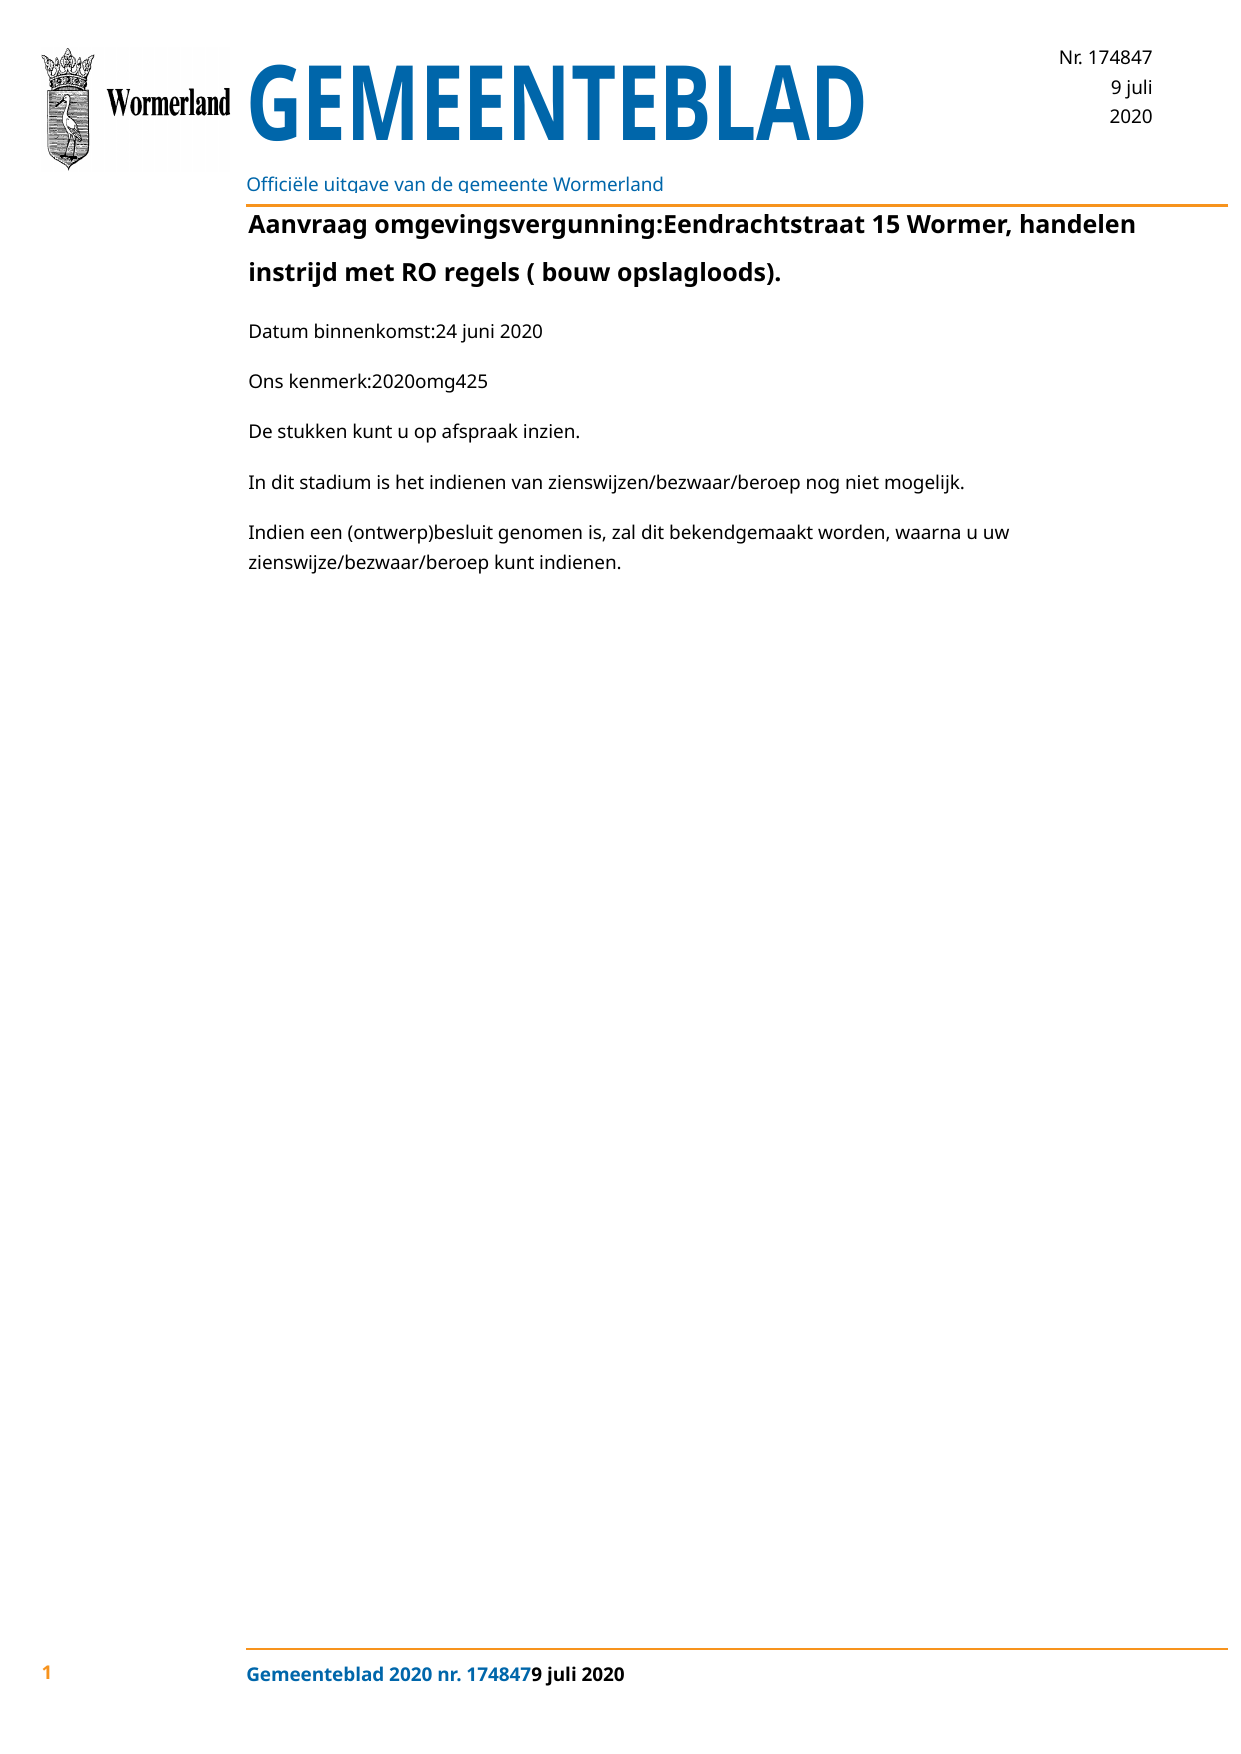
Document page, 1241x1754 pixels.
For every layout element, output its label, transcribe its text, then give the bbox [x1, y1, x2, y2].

picture [41, 47, 231, 172]
text Aanvraag omgevingsvergunning:Eendrachtstraat 15 Wormer, handelen instrijd met RO regels ( bouw opslagloods). [248, 207, 1152, 288]
text Datum binnenkomst:24 juni 2020 [248, 318, 1152, 344]
text Ons kenmerk:2020omg425 [248, 368, 1152, 394]
text In dit stadium is het indienen van zienswijzen/bezwaar/beroep nog niet mogelijk. [248, 469, 1152, 495]
text Indien een (ontwerp)besluit genomen is, zal dit bekendgemaakt worden, waarna u uw zienswijze/bezwaar/beroep kunt indienen. [248, 519, 1152, 575]
text De stukken kunt u op afspraak inzien. [248, 419, 1152, 444]
